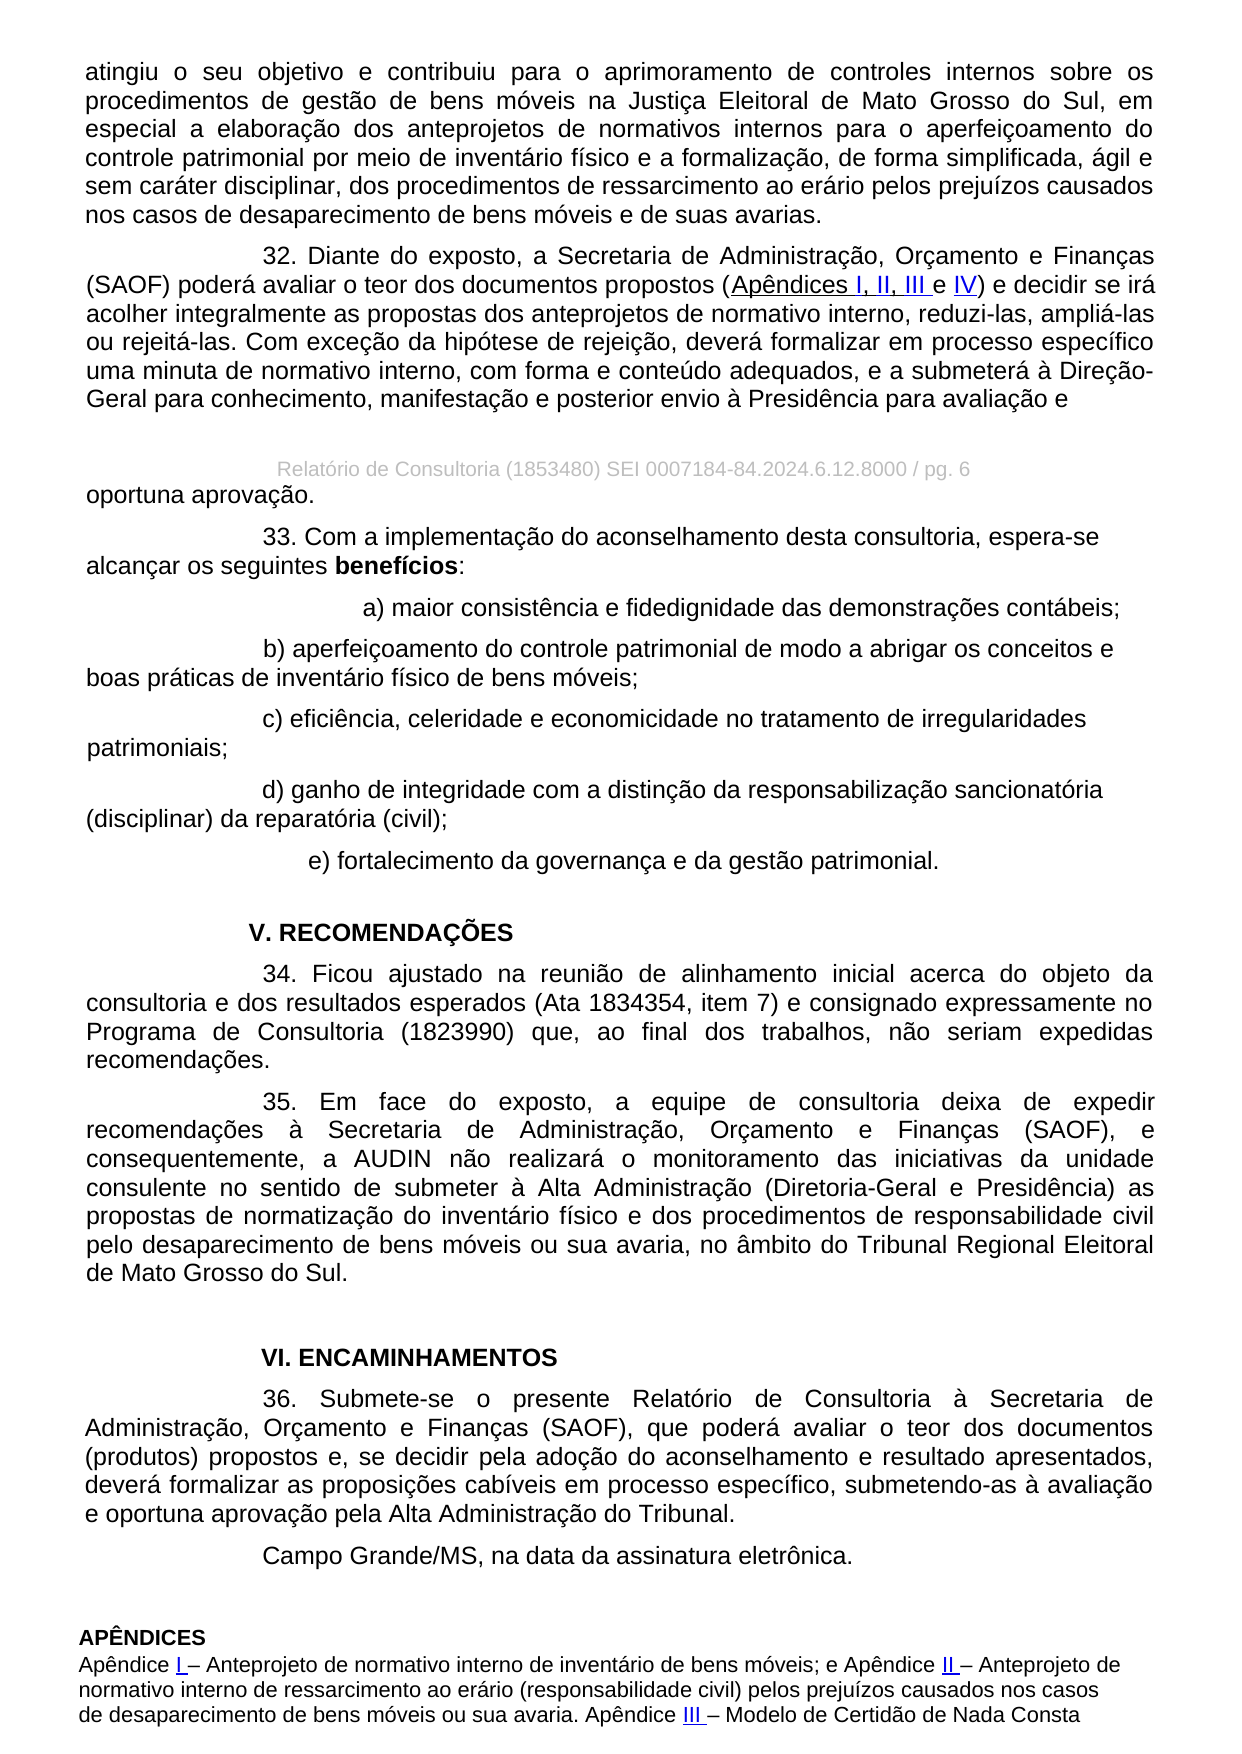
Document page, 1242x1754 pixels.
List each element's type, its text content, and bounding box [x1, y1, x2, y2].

text d) ganho de integridade com a distinção da responsabilização sancionatória (disciplinar) da reparatória (civil); [86, 775, 1155, 832]
text VI. ENCAMINHAMENTOS [261, 1343, 1188, 1371]
text 35. Em face do exposto, a equipe de consultoria deixa de expedir recomendações à Secretaria de Administração, Orçamento e Finanças (SAOF), e consequentemente, a AUDIN não realizará o monitoramento das iniciativas da unidade consulente no sentido de submeter à Alta Administração (Diretoria-Geral e Presidência) as propostas de normatização do inventário físico e dos procedimentos de responsabilidade civil pelo desaparecimento de bens móveis ou sua avaria, no âmbito do Tribunal Regional Eleitoral de Mato Grosso do Sul. [86, 1087, 1156, 1287]
text a) maior consistência e fidedignidade das demonstrações contábeis; [60, 593, 1121, 622]
text 33. Com a implementação do aconselhamento desta consultoria, espera-se alcançar os seguintes benefícios: [86, 522, 1154, 579]
text Apêndice I – Anteprojeto de normativo interno de inventário de bens móveis; e Apêndice II – Anteprojeto de normativo interno de ressarcimento ao erário (responsabilidade civil) pelos prejuízos causados nos casos de desaparecimento de bens móveis ou sua avaria. Apêndice III – Modelo de Certidão de Nada Consta [78, 1652, 1126, 1728]
text Relatório de Consultoria (1853480) SEI 0007184-84.2024.6.12.8000 / pg. 6 [60, 457, 1188, 481]
text 36. Submete-se o presente Relatório de Consultoria à Secretaria de Administração, Orçamento e Finanças (SAOF), que poderá avaliar o teor dos documentos (produtos) propostos e, se decidir pela adoção do aconselhamento e resultado apresentados, deverá formalizar as proposições cabíveis em processo específico, submetendo-as à avaliação e oportuna aprovação pela Alta Administração do Tribunal. [84, 1385, 1155, 1527]
text e) fortalecimento da governança e da gestão patrimonial. [60, 846, 1188, 874]
text b) aperfeiçoamento do controle patrimonial de modo a abrigar os conceitos e boas práticas de inventário físico de bens móveis; [86, 635, 1155, 692]
text 34. Ficou ajustado na reunião de alinhamento inicial acerca do objeto da consultoria e dos resultados esperados (Ata 1834354, item 7) e consignado expressamente no Programa de Consultoria (1823990) que, ao final dos trabalhos, não seriam expedidas recomendações. [86, 960, 1155, 1074]
text Campo Grande/MS, na data da assinatura eletrônica. [262, 1541, 1188, 1569]
text 32. Diante do exposto, a Secretaria de Administração, Orçamento e Finanças (SAOF) poderá avaliar o teor dos documentos propostos (Apêndices I, II, III e IV) e decidir se irá acolher integralmente as propostas dos anteprojetos de normativo interno, reduzi-las, ampliá-las ou rejeitá-las. Com exceção da hipótese de rejeição, deverá formalizar em processo específico uma minuta de normativo interno, com forma e conteúdo adequados, e a submeterá à Direção-Geral para conhecimento, manifestação e posterior envio à Presidência para avaliação e [86, 242, 1156, 413]
text atingiu o seu objetivo e contribuiu para o aprimoramento de controles internos sobre os procedimentos de gestão de bens móveis na Justiça Eleitoral de Mato Grosso do Sul, em especial a elaboração dos anteprojetos de normativos internos para o aperfeiçoamento do controle patrimonial por meio de inventário físico e a formalização, de forma simplificada, ágil e sem caráter disciplinar, dos procedimentos de ressarcimento ao erário pelos prejuízos causados nos casos de desaparecimento de bens móveis e de suas avarias. [85, 57, 1155, 229]
text APÊNDICES [78, 1625, 1188, 1650]
text oportuna aprovação. [86, 481, 1188, 509]
text c) eficiência, celeridade e economicidade no tratamento de irregularidades patrimoniais; [87, 705, 1155, 762]
text V. RECOMENDAÇÕES [248, 918, 1188, 947]
